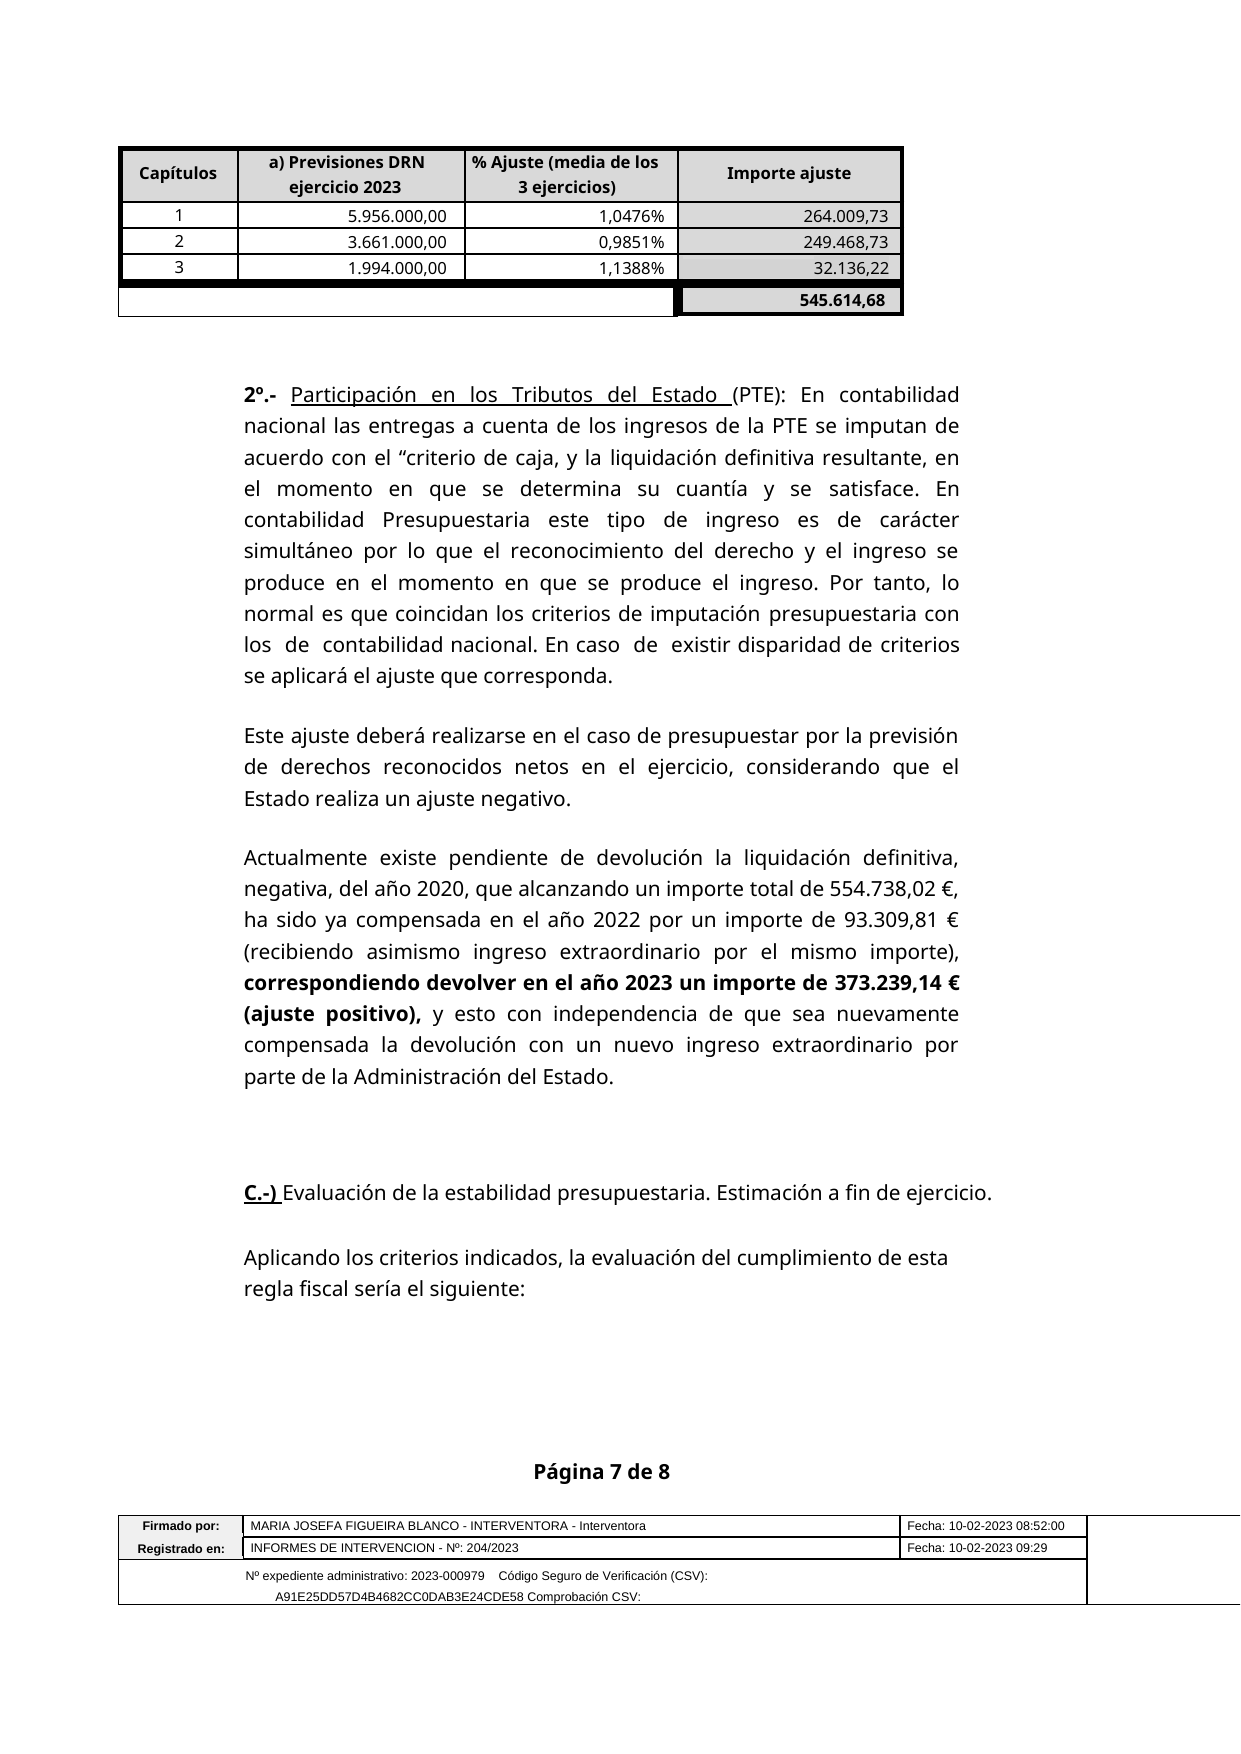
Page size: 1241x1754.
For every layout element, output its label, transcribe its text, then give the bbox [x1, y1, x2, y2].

table_cell 1.994.000,00 [239, 255, 464, 279]
table_header % Ajuste (media de los 3 ejercicios) [466, 151, 677, 201]
text Página 7 de 8 [279, 1457, 924, 1485]
table_header Importe ajuste [679, 151, 900, 201]
table_cell 264.009,73 [679, 203, 900, 227]
text 2º.- Participación en los Tributos del Estado (PTE): En contabilidad nacional las entregas a cuenta de los ingresos de la PTE se imputan de acuerdo con el “criterio de caja, y la liquidación definitiva resultante, en el momento en que se determina su cuantía y se satisface. En contabilidad Presupuestaria este tipo de ingreso es de carácter simultáneo por lo que el reconocimiento del derecho y el ingreso se produce en el momento en que se produce el ingreso. Por tanto, lo normal es que coincidan los criterios de imputación presupuestaria con los de contabilidad nacional. En caso de existir disparidad de criterios se aplicará el ajuste que corresponda. [243, 380, 960, 690]
table_cell 1 [123, 203, 237, 227]
text C.-) Evaluación de la estabilidad presupuestaria. Estimación a fin de ejercicio. [243, 1178, 1122, 1207]
table_cell 545.614,68 [683, 288, 900, 312]
table_cell 5.956.000,00 [239, 203, 464, 227]
table_cell Registrado en: [119, 1540, 242, 1556]
table_cell 32.136,22 [679, 255, 900, 279]
table_cell 1,0476% [466, 203, 677, 227]
table_header Firmado por: [119, 1516, 242, 1533]
table_header Fecha: 10-02-2023 08:52:00 [901, 1516, 1086, 1536]
table_cell 1,1388% [466, 255, 677, 279]
table_cell [119, 288, 673, 316]
table_header MARIA JOSEFA FIGUEIRA BLANCO - INTERVENTORA - Interventora [244, 1516, 899, 1536]
table_cell 3 [123, 255, 237, 279]
table_header a) Previsiones DRN ejercicio 2023 [239, 151, 464, 201]
table_cell Nº expediente administrativo: 2023-000979 Código Seguro de Verificación (CSV): A91E25DD57D4B4682CC0DAB3E24CDE58 Comprobación CSV: [119, 1560, 1086, 1604]
table_cell 249.468,73 [679, 229, 900, 253]
table_cell 0,9851% [466, 229, 677, 253]
text Aplicando los criterios indicados, la evaluación del cumplimiento de esta regla fiscal sería el siguiente: [243, 1243, 963, 1302]
table_cell INFORMES DE INTERVENCION - Nº: 204/2023 [244, 1538, 899, 1558]
table_cell 2 [123, 229, 237, 253]
table_cell 3.661.000,00 [239, 229, 464, 253]
table_header Capítulos [123, 151, 237, 201]
text Actualmente existe pendiente de devolución la liquidación definitiva, negativa, del año 2020, que alcanzando un importe total de 554.738,02 €, ha sido ya compensada en el año 2022 por un importe de 93.309,81 € (recibiendo asimismo ingreso extraordinario por el mismo importe), correspondiendo devolver en el año 2023 un importe de 373.239,14 € (ajuste positivo), y esto con independencia de que sea nuevamente compensada la devolución con un nuevo ingreso extraordinario por parte de la Administración del Estado. [243, 843, 960, 1090]
table_header [1088, 1516, 1240, 1604]
table_cell Fecha: 10-02-2023 09:29 [901, 1538, 1086, 1558]
text Este ajuste deberá realizarse en el caso de presupuestar por la previsión de derechos reconocidos netos en el ejercicio, considerando que el Estado realiza un ajuste negativo. [243, 721, 960, 812]
